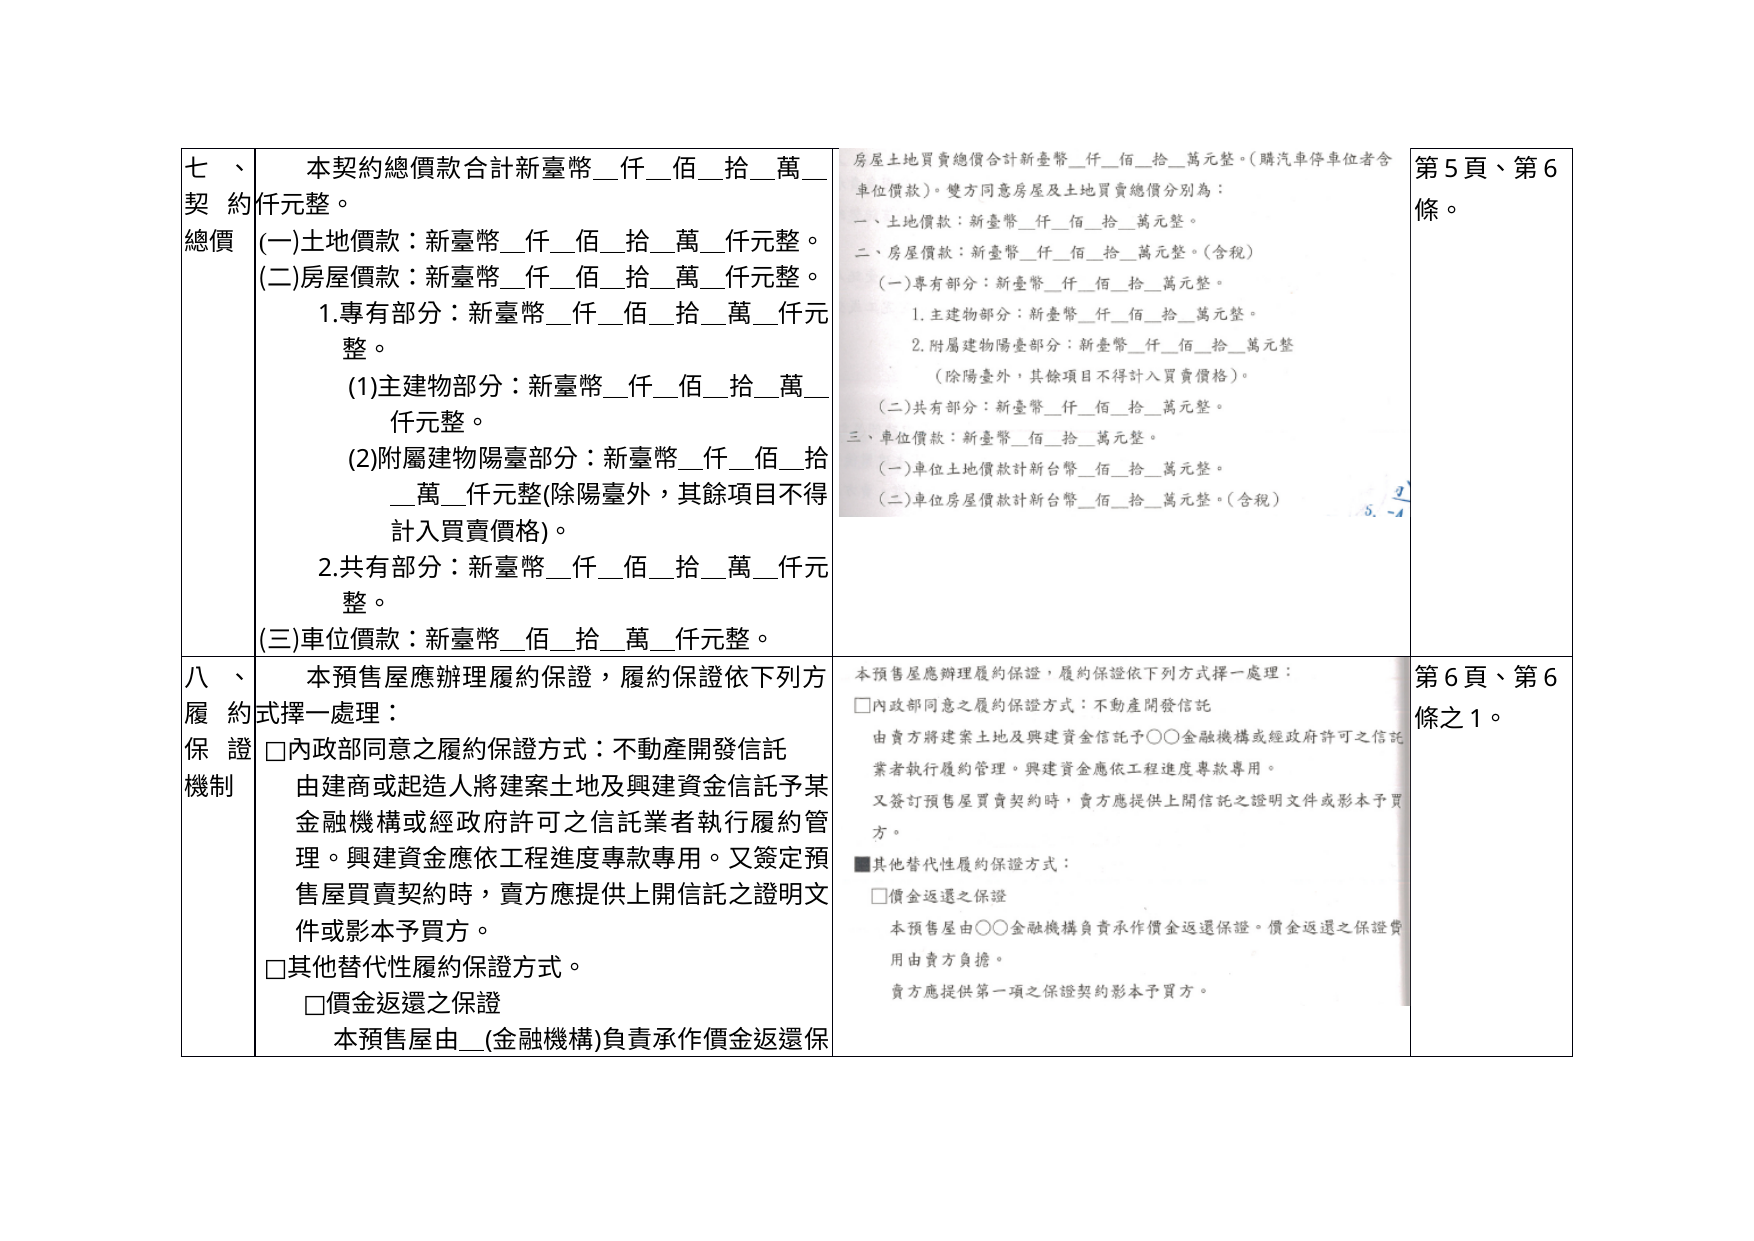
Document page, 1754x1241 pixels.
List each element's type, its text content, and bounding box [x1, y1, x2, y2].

table_cell 第5頁、第6條。 [1411, 149, 1572, 656]
table_cell 八、履約保證機制 [182, 657, 254, 1056]
picture [839, 148, 1411, 517]
table_cell [833, 657, 1410, 1056]
table_cell 本契約總價款合計新臺幣＿仟＿佰＿拾＿萬＿仟元整。 (一)土地價款：新臺幣＿仟＿佰＿拾＿萬＿仟元整。 (二)房屋價款：新臺幣＿仟＿佰＿拾＿萬＿仟元整。 1.專有部分：新臺幣＿仟＿佰＿拾＿萬＿仟元整。 (1)主建物部分：新臺幣＿仟＿佰＿拾＿萬＿仟元整。 (2)附屬建物陽臺部分：新臺幣＿仟＿佰＿拾＿萬＿仟元整(除陽臺外，其餘項目不得計入買賣價格)。 2.共有部分：新臺幣＿仟＿佰＿拾＿萬＿仟元整。 (三)車位價款：新臺幣＿佰＿拾＿萬＿仟元整。 [256, 149, 832, 656]
picture [839, 657, 1411, 1006]
table_cell 本預售屋應辦理履約保證，履約保證依下列方式擇一處理： □內政部同意之履約保證方式：不動產開發信託 由建商或起造人將建案土地及興建資金信託予某金融機構或經政府許可之信託業者執行履約管理。興建資金應依工程進度專款專用。又簽定預售屋買賣契約時，賣方應提供上開信託之證明文件或影本予買方。 □其他替代性履約保證方式。 □價金返還之保證 本預售屋由＿(金融機構)負責承作價金返還保 [256, 657, 832, 1056]
table_cell [833, 149, 1410, 656]
table_cell 第6頁、第6條之1。 [1411, 657, 1572, 1056]
table_cell 七、 契約總價 [182, 149, 254, 656]
